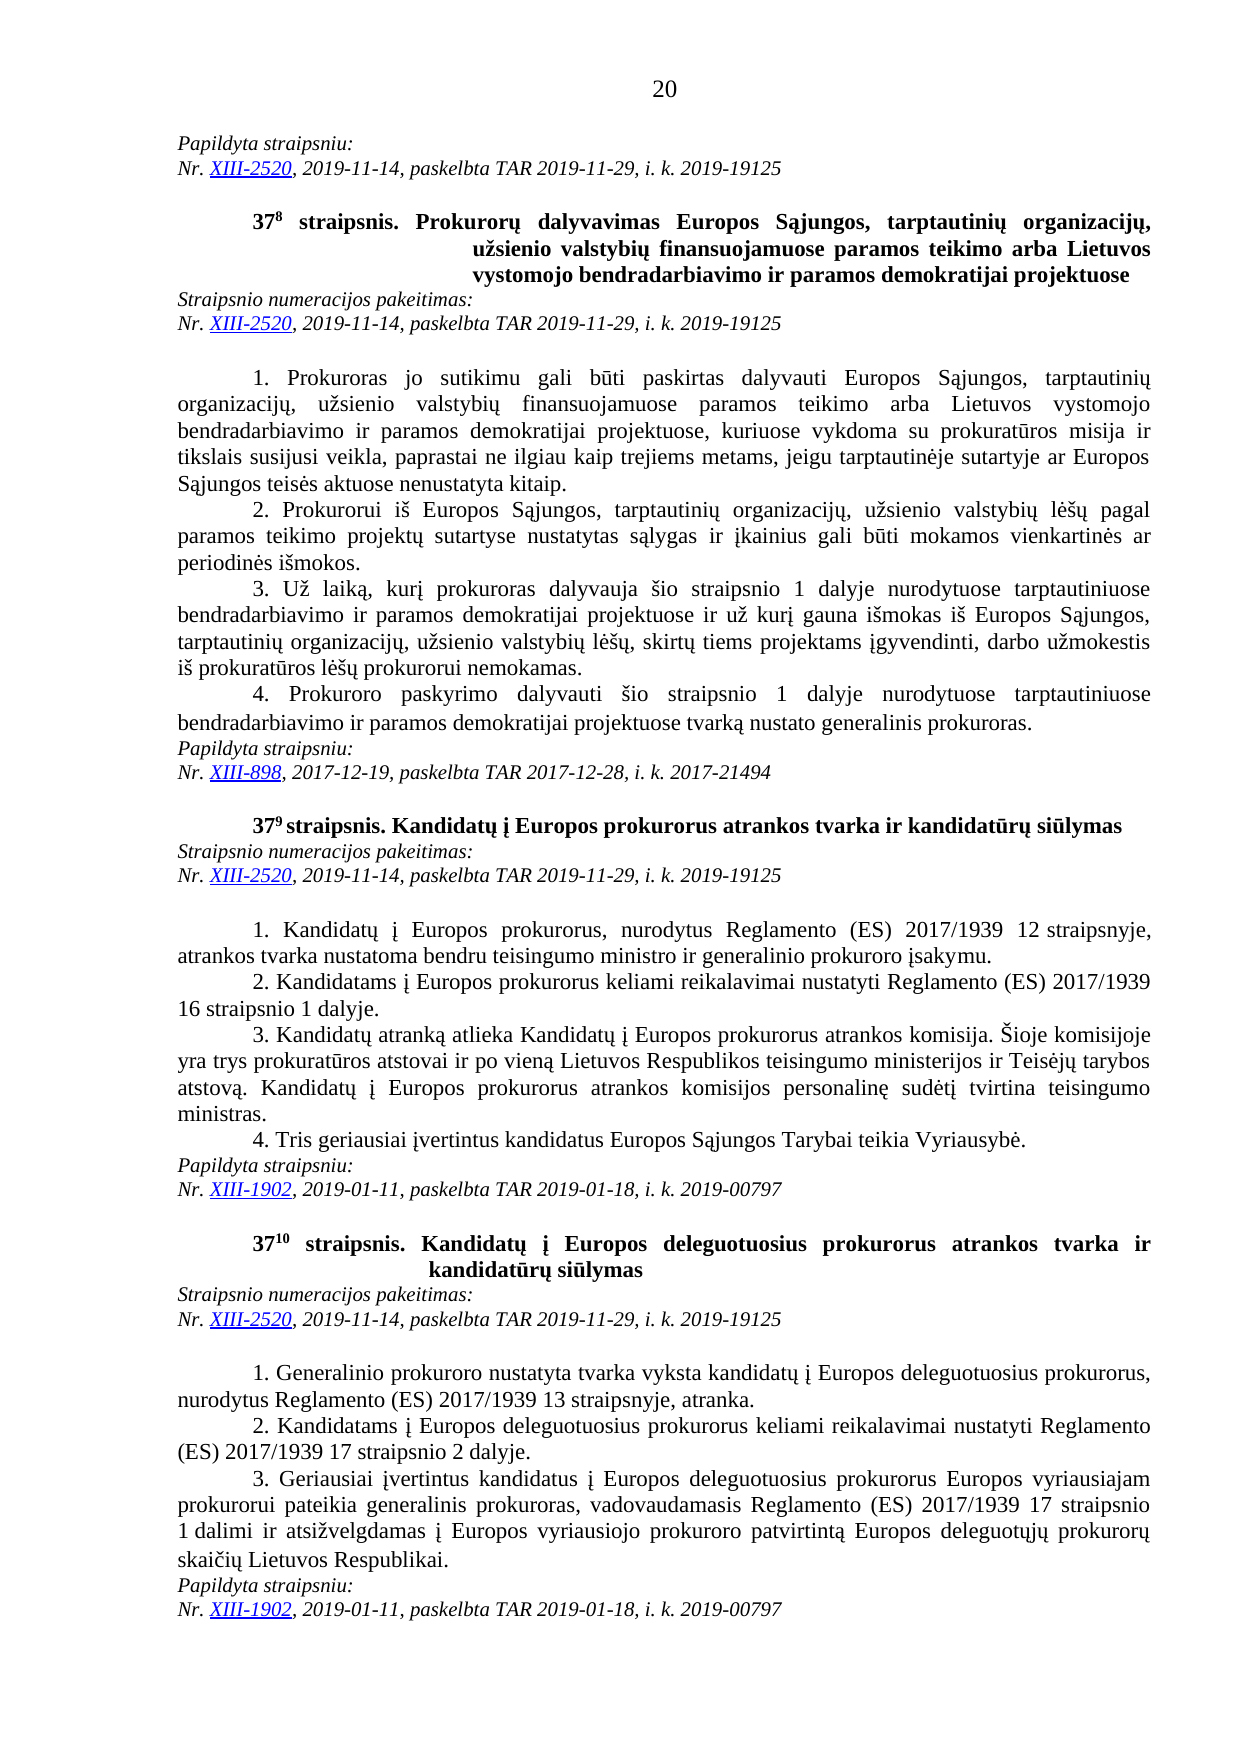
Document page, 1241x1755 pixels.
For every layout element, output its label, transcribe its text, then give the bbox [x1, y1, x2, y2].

text 4. Prokuroro paskyrimo dalyvauti šio straipsnio 1 dalyje nurodytuose tarptautiniuose bendradarbiavimo ir paramos demokratijai projektuose tvarką nustato generalinis prokuroras. [177, 680, 1152, 736]
text 2. Kandidatams į Europos prokurorus keliami reikalavimai nustatyti Reglamento (ES) 2017/1939 16 straipsnio 1 dalyje. [177, 968, 1152, 1021]
text 2. Kandidatams į Europos deleguotuosius prokurorus keliami reikalavimai nustatyti Reglamento (ES) 2017/1939 17 straipsnio 2 dalyje. [177, 1412, 1152, 1465]
text 2. Prokurorui iš Europos Sąjungos, tarptautinių organizacijų, užsienio valstybių lėšų pagal paramos teikimo projektų sutartyse nustatytas sąlygas ir įkainius gali būti mokamos vienkartinės ar periodinės išmokos. [177, 496, 1152, 575]
text 1. Kandidatų į Europos prokurorus, nurodytus Reglamento (ES) 2017/1939 12 straipsnyje, atrankos tvarka nustatoma bendru teisingumo ministro ir generalinio prokuroro įsakymu. [177, 916, 1152, 968]
text 378 straipsnis. Prokurorų dalyvavimas Europos Sąjungos, tarptautinių organizacijų, užsienio valstybių finansuojamuose paramos teikimo arba Lietuvos vystomojo bendradarbiavimo ir paramos demokratijai projektuose [252, 208, 1152, 287]
text Nr. XIII-898, 2017-12-19, paskelbta TAR 2017-12-28, i. k. 2017-21494 [177, 759, 1152, 784]
text Papildyta straipsniu: [177, 1153, 1152, 1177]
text 3. Geriausiai įvertintus kandidatus į Europos deleguotuosius prokurorus Europos vyriausiajam prokurorui pateikia generalinis prokuroras, vadovaudamasis Reglamento (ES) 2017/1939 17 straipsnio 1 dalimi ir atsižvelgdamas į Europos vyriausiojo prokuroro patvirtintą Europos deleguotųjų prokurorų skaičių Lietuvos Respublikai. [177, 1465, 1152, 1572]
text 4. Tris geriausiai įvertintus kandidatus Europos Sąjungos Tarybai teikia Vyriausybė. [177, 1126, 1152, 1153]
text Papildyta straipsniu: [177, 736, 1152, 759]
text Nr. XIII-1902, 2019-01-11, paskelbta TAR 2019-01-18, i. k. 2019-00797 [177, 1597, 1152, 1621]
text 1. Prokuroras jo sutikimu gali būti paskirtas dalyvauti Europos Sąjungos, tarptautinių organizacijų, užsienio valstybių finansuojamuose paramos teikimo arba Lietuvos vystomojo bendradarbiavimo ir paramos demokratijai projektuose, kuriuose vykdoma su prokuratūros misija ir tikslais susijusi veikla, paprastai ne ilgiau kaip trejiems metams, jeigu tarptautinėje sutartyje ar Europos Sąjungos teisės aktuose nenustatyta kitaip. [177, 364, 1152, 496]
text Straipsnio numeracijos pakeitimas: [177, 1282, 1152, 1306]
text 379 straipsnis. Kandidatų į Europos prokurorus atrankos tvarka ir kandidatūrų siūlymas [252, 812, 1152, 839]
text Nr. XIII-2520, 2019-11-14, paskelbta TAR 2019-11-29, i. k. 2019-19125 [177, 863, 1152, 887]
text 3. Kandidatų atranką atlieka Kandidatų į Europos prokurorus atrankos komisija. Šioje komisijoje yra trys prokuratūros atstovai ir po vieną Lietuvos Respublikos teisingumo ministerijos ir Teisėjų tarybos atstovą. Kandidatų į Europos prokurorus atrankos komisijos personalinę sudėtį tvirtina teisingumo ministras. [177, 1021, 1152, 1126]
text Papildyta straipsniu: [177, 131, 1152, 155]
text 3. Už laiką, kurį prokuroras dalyvauja šio straipsnio 1 dalyje nurodytuose tarptautiniuose bendradarbiavimo ir paramos demokratijai projektuose ir už kurį gauna išmokas iš Europos Sąjungos, tarptautinių organizacijų, užsienio valstybių lėšų, skirtų tiems projektams įgyvendinti, darbo užmokestis iš prokuratūros lėšų prokurorui nemokamas. [177, 575, 1152, 680]
text Nr. XIII-1902, 2019-01-11, paskelbta TAR 2019-01-18, i. k. 2019-00797 [177, 1177, 1152, 1201]
text 1. Generalinio prokuroro nustatyta tvarka vyksta kandidatų į Europos deleguotuosius prokurorus, nurodytus Reglamento (ES) 2017/1939 13 straipsnyje, atranka. [177, 1359, 1152, 1412]
text Nr. XIII-2520, 2019-11-14, paskelbta TAR 2019-11-29, i. k. 2019-19125 [177, 155, 1152, 179]
text Straipsnio numeracijos pakeitimas: [177, 839, 1152, 863]
text 3710 straipsnis. Kandidatų į Europos deleguotuosius prokurorus atrankos tvarka ir kandidatūrų siūlymas [252, 1230, 1152, 1282]
text Straipsnio numeracijos pakeitimas: [177, 287, 1152, 311]
text Papildyta straipsniu: [177, 1572, 1152, 1597]
text Nr. XIII-2520, 2019-11-14, paskelbta TAR 2019-11-29, i. k. 2019-19125 [177, 1306, 1152, 1331]
text Nr. XIII-2520, 2019-11-14, paskelbta TAR 2019-11-29, i. k. 2019-19125 [177, 311, 1152, 335]
